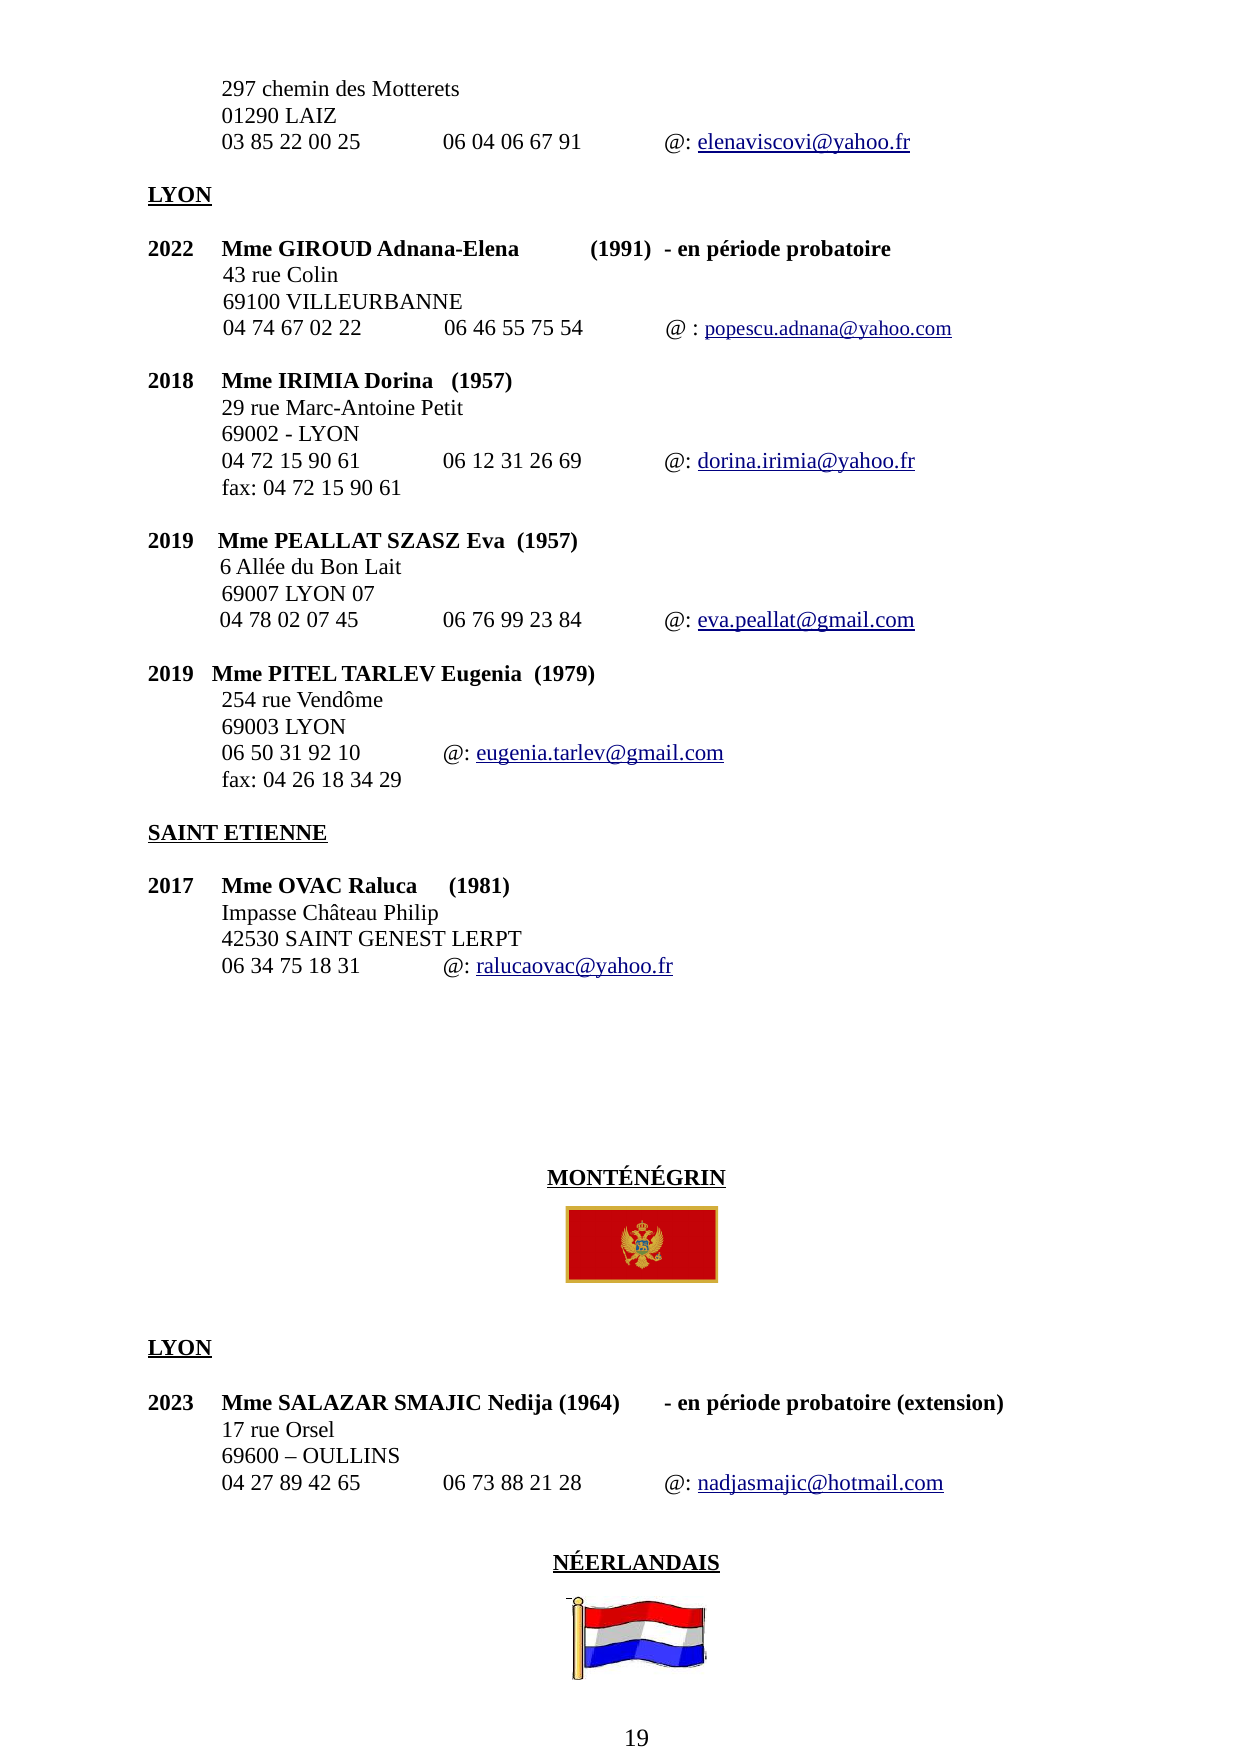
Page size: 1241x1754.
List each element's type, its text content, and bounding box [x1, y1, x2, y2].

text SAINT ETIENNE [148, 819, 1125, 845]
text Impasse Château Philip [148, 898, 1125, 925]
text LYON [148, 1333, 1125, 1360]
picture [572, 1596, 707, 1680]
text 03 85 22 00 25 06 04 06 67 91 @: elenaviscovi@yahoo.fr [148, 128, 1125, 155]
text 01290 LAIZ [148, 102, 1125, 128]
text 2023 Mme SALAZAR SMAJIC Nedija (1964) - en période probatoire (extension) [148, 1389, 1125, 1416]
text 17 rue Orsel [148, 1416, 1125, 1442]
picture [565, 1206, 719, 1283]
text 06 34 75 18 31 @: ralucaovac@yahoo.fr [148, 952, 1125, 978]
text 69600 – OULLINS [148, 1442, 1125, 1469]
text 69100 VILLEURBANNE [223, 287, 1125, 314]
text 2022 Mme GIROUD Adnana-Elena (1991) - en période probatoire [148, 234, 1125, 261]
text 297 chemin des Motterets [148, 75, 1125, 102]
text 29 rue Marc-Antoine Petit [148, 394, 1125, 420]
text 69002 - LYON [148, 420, 1125, 447]
text fax: 04 26 18 34 29 [148, 766, 1125, 792]
text 2017 Mme OVAC Raluca (1981) [148, 872, 1125, 898]
text 42530 SAINT GENEST LERPT [148, 925, 1125, 952]
text 04 72 15 90 61 06 12 31 26 69 @: dorina.irimia@yahoo.fr [148, 447, 1125, 473]
text 43 rue Colin [223, 261, 1125, 287]
text 69007 LYON 07 [148, 580, 1125, 606]
text 06 50 31 92 10 @: eugenia.tarlev@gmail.com [148, 739, 1125, 766]
text 04 78 02 07 45 06 76 99 23 84 @: eva.peallat@gmail.com [148, 606, 1125, 633]
text 2019 Mme PEALLAT SZASZ Eva (1957) [148, 527, 1125, 553]
text 2018 Mme IRIMIA Dorina (1957) [148, 367, 1125, 394]
text 04 74 67 02 22 06 46 55 75 54 @ : popescu.adnana@yahoo.com [223, 314, 1125, 341]
text 2019 Mme PITEL TARLEV Eugenia (1979) [148, 659, 1125, 686]
text fax: 04 72 15 90 61 [148, 473, 1125, 500]
text 6 Allée du Bon Lait [148, 553, 1125, 580]
text 254 rue Vendôme [148, 686, 1125, 712]
text LYON [148, 181, 1125, 208]
subtitle MONTÉNÉGRIN [148, 1164, 1125, 1191]
text 69003 LYON [148, 712, 1125, 739]
text 04 27 89 42 65 06 73 88 21 28 @: nadjasmajic@hotmail.com [148, 1469, 1125, 1495]
subtitle NÉERLANDAIS [148, 1548, 1125, 1575]
